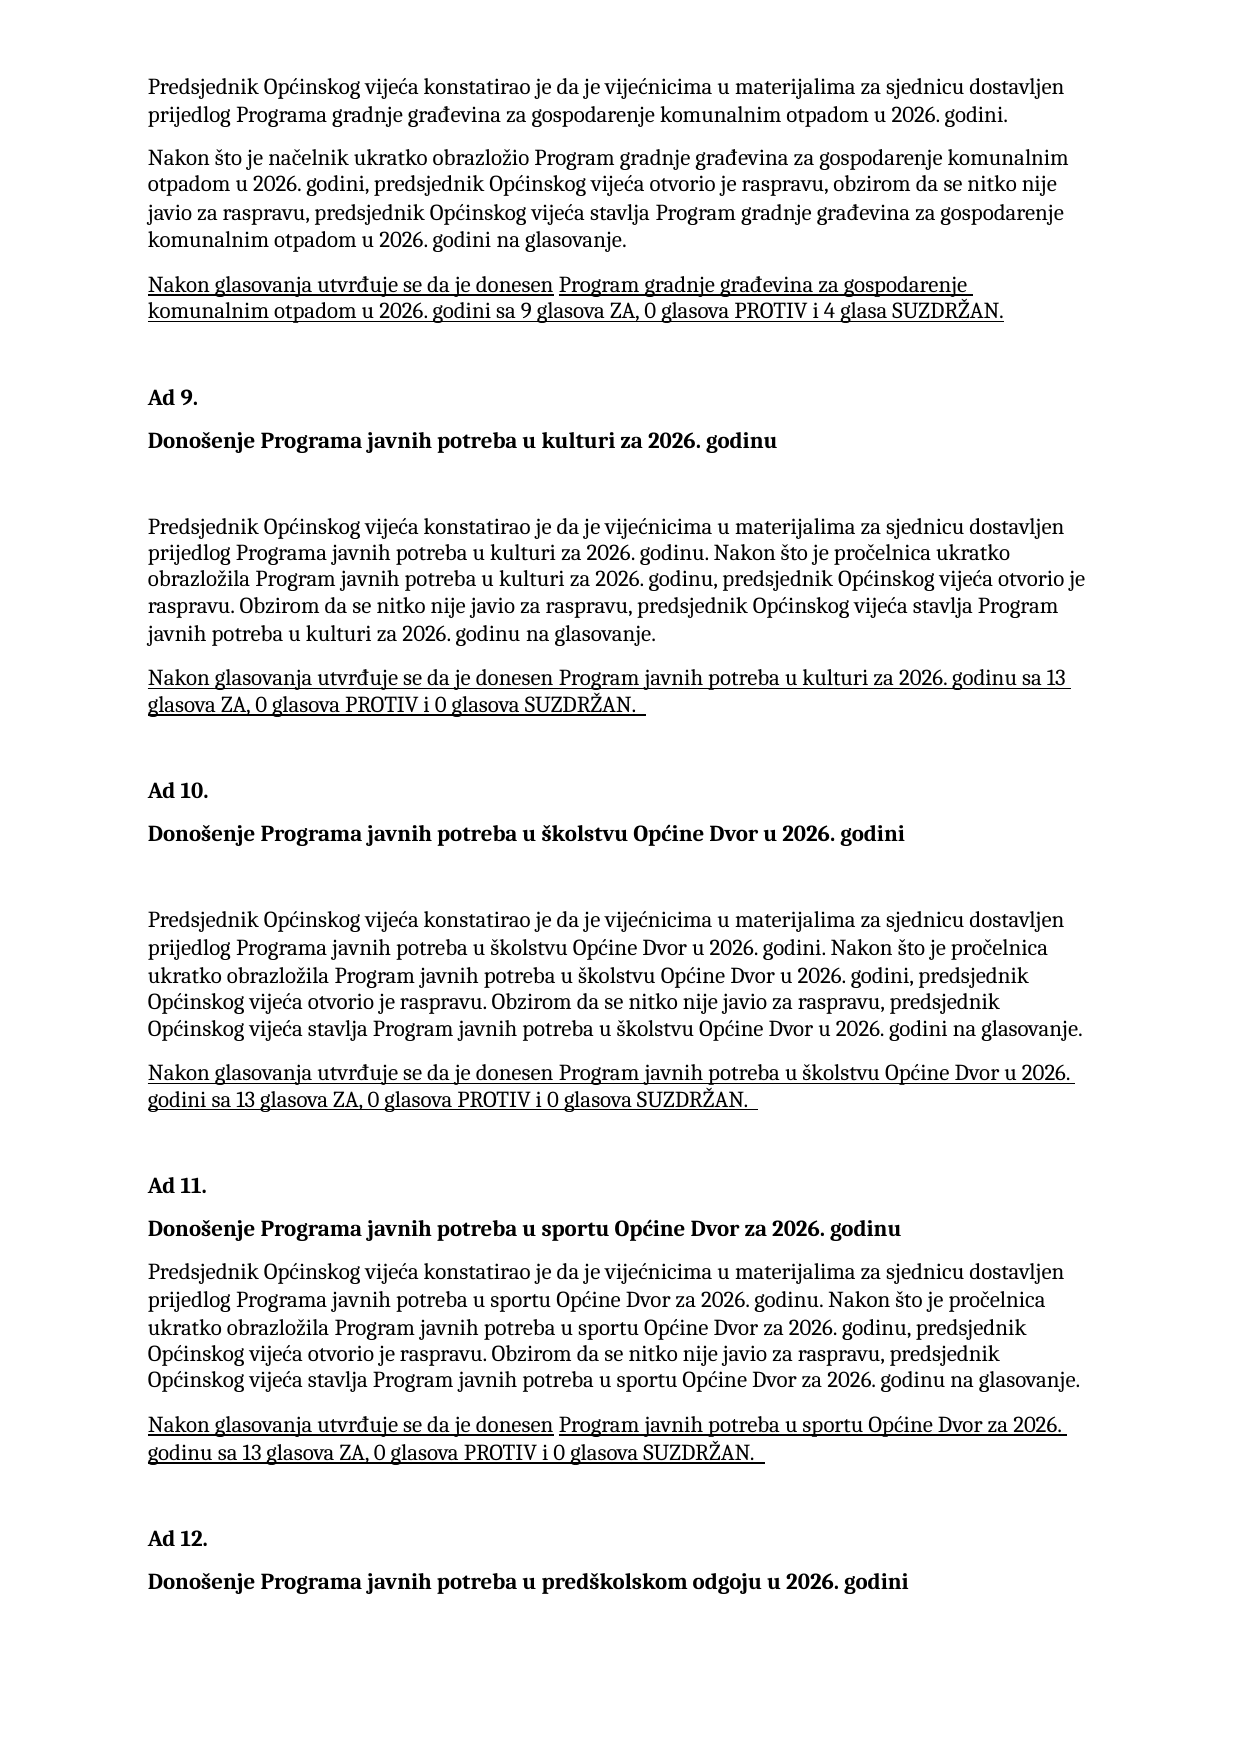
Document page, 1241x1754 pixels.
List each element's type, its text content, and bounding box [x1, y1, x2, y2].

text Donošenje Programa javnih potreba u sportu Općine Dvor za 2026. godinu [148, 1216, 1093, 1242]
text Predsjednik Općinskog vijeća konstatirao je da je vijećnicima u materijalima za sjednicu dostavljen prijedlog Programa javnih potreba u kulturi za 2026. godinu. Nakon što je pročelnica ukratko obrazložila Program javnih potreba u kulturi za 2026. godinu, predsjednik Općinskog vijeća otvorio je raspravu. Obzirom da se nitko nije javio za raspravu, predsjednik Općinskog vijeća stavlja Program javnih potreba u kulturi za 2026. godinu na glasovanje. [148, 513, 1093, 647]
text Donošenje Programa javnih potreba u kulturi za 2026. godinu [148, 427, 1093, 454]
text Ad 9. [148, 384, 1093, 411]
text Nakon glasovanja utvrđuje se da je donesen Program javnih potreba u sportu Općine Dvor za 2026. godinu sa 13 glasova ZA, 0 glasova PROTIV i 0 glasova SUZDRŽAN. [148, 1410, 1093, 1466]
text Ad 10. [148, 778, 1093, 804]
text Donošenje Programa javnih potreba u školstvu Općine Dvor u 2026. godini [148, 821, 1093, 847]
text Predsjednik Općinskog vijeća konstatirao je da je vijećnicima u materijalima za sjednicu dostavljen prijedlog Programa gradnje građevina za gospodarenje komunalnim otpadom u 2026. godini. [148, 74, 1093, 128]
text Predsjednik Općinskog vijeća konstatirao je da je vijećnicima u materijalima za sjednicu dostavljen prijedlog Programa javnih potreba u sportu Općine Dvor za 2026. godinu. Nakon što je pročelnica ukratko obrazložila Program javnih potreba u sportu Općine Dvor za 2026. godinu, predsjednik Općinskog vijeća otvorio je raspravu. Obzirom da se nitko nije javio za raspravu, predsjednik Općinskog vijeća stavlja Program javnih potreba u sportu Općine Dvor za 2026. godinu na glasovanje. [148, 1258, 1093, 1394]
text Ad 11. [148, 1172, 1093, 1199]
text Donošenje Programa javnih potreba u predškolskom odgoju u 2026. godini [148, 1569, 1093, 1595]
text Nakon glasovanja utvrđuje se da je donesen Program javnih potreba u kulturi za 2026. godinu sa 13 glasova ZA, 0 glasova PROTIV i 0 glasova SUZDRŽAN. [148, 663, 1093, 718]
text Nakon glasovanja utvrđuje se da je donesen Program gradnje građevina za gospodarenje komunalnim otpadom u 2026. godini sa 9 glasova ZA, 0 glasova PROTIV i 4 glasa SUZDRŽAN. [148, 270, 1093, 325]
text Predsjednik Općinskog vijeća konstatirao je da je vijećnicima u materijalima za sjednicu dostavljen prijedlog Programa javnih potreba u školstvu Općine Dvor u 2026. godini. Nakon što je pročelnica ukratko obrazložila Program javnih potreba u školstvu Općine Dvor u 2026. godini, predsjednik Općinskog vijeća otvorio je raspravu. Obzirom da se nitko nije javio za raspravu, predsjednik Općinskog vijeća stavlja Program javnih potreba u školstvu Općine Dvor u 2026. godini na glasovanje. [148, 907, 1093, 1042]
text Ad 12. [148, 1526, 1093, 1552]
text Nakon što je načelnik ukratko obrazložio Program gradnje građevina za gospodarenje komunalnim otpadom u 2026. godini, predsjednik Općinskog vijeća otvorio je raspravu, obzirom da se nitko nije javio za raspravu, predsjednik Općinskog vijeća stavlja Program gradnje građevina za gospodarenje komunalnim otpadom u 2026. godini na glasovanje. [148, 145, 1093, 254]
text Nakon glasovanja utvrđuje se da je donesen Program javnih potreba u školstvu Općine Dvor u 2026. godini sa 13 glasova ZA, 0 glasova PROTIV i 0 glasova SUZDRŽAN. [148, 1058, 1093, 1113]
